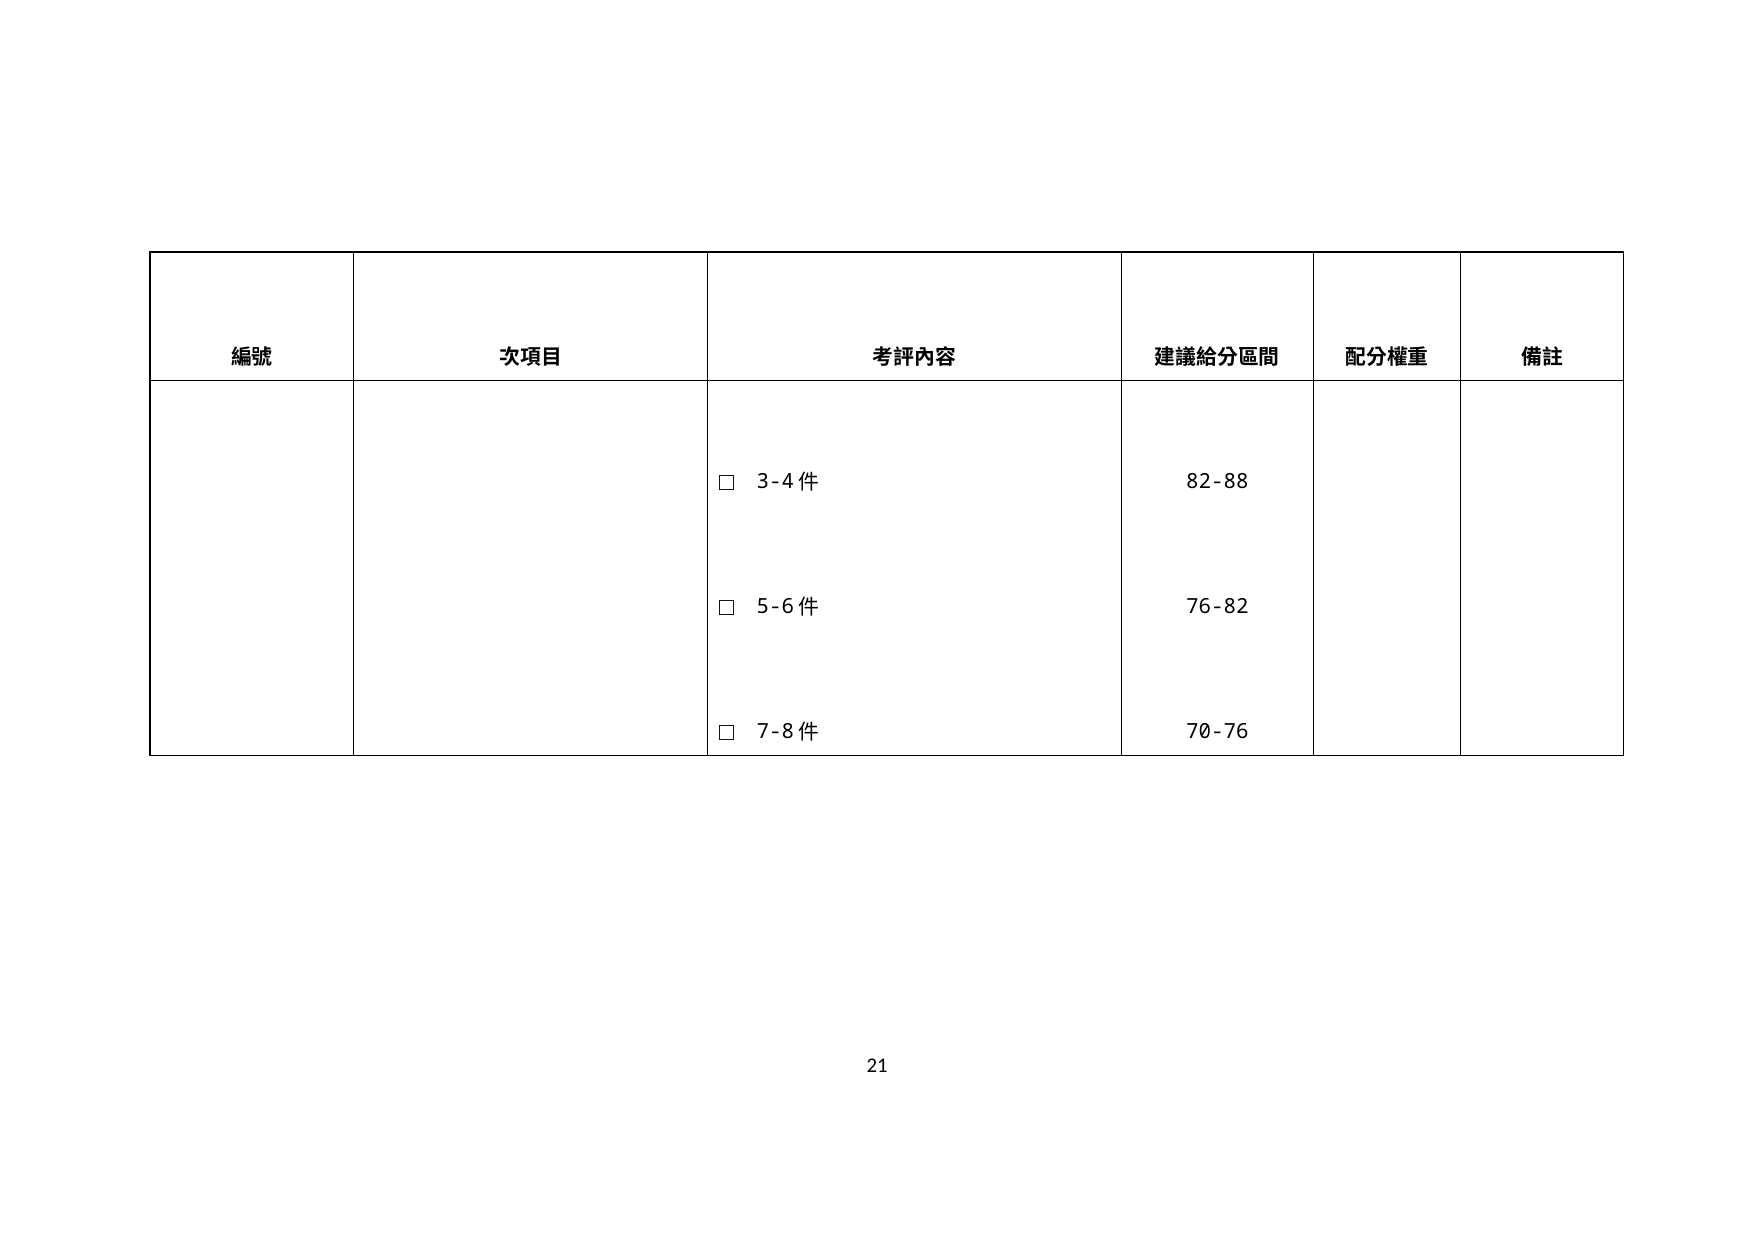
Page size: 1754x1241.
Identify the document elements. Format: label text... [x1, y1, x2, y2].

table_cell [151, 381, 353, 755]
table_header 考評內容 [708, 253, 1121, 380]
table_cell [354, 381, 707, 755]
table_header 配分權重 [1314, 253, 1460, 380]
table_header 次項目 [354, 253, 707, 380]
table_cell 82-88 76-82 70-76 [1122, 381, 1313, 755]
table_header 建議給分區間 [1122, 253, 1313, 380]
table_cell [1314, 381, 1460, 755]
table_cell [1461, 381, 1623, 755]
table_cell 無 1-2件 3-4件 5-6件 7-8件 9-10件 10件以上 [708, 381, 1121, 755]
table_header 備註 [1461, 253, 1623, 380]
table_header 編號 [151, 253, 353, 380]
